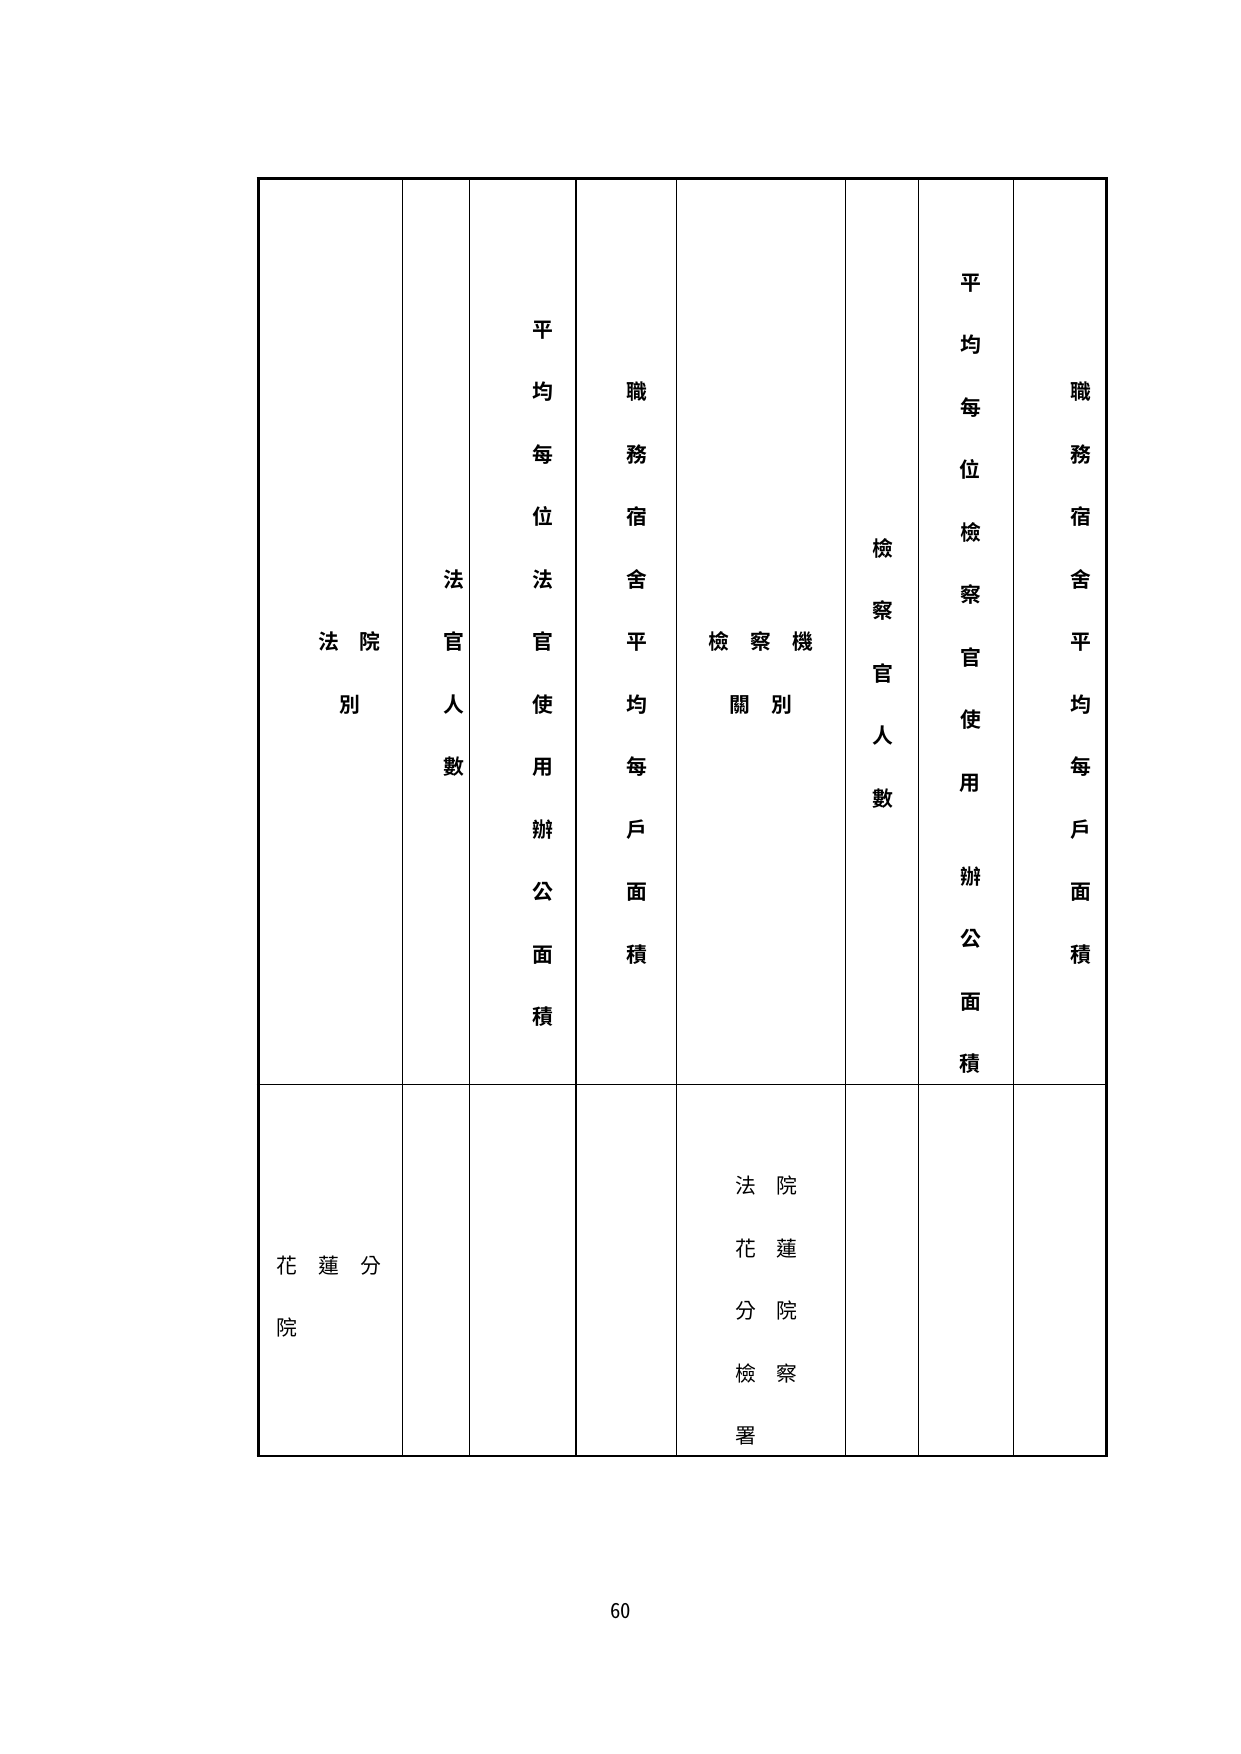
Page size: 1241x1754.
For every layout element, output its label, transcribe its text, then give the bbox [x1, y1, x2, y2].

table_header 平均每位 檢察官使用 辦公面積 [919, 180, 1013, 1083]
table_header 法官人數 [403, 180, 469, 1083]
table_header 法院別 [260, 180, 402, 1083]
table_header 職務宿舍平均每戶面積 [577, 180, 676, 1083]
table_cell [403, 1085, 469, 1455]
table_header 檢察機關別 [677, 180, 845, 1083]
table_header 檢察官人數 [846, 180, 918, 1083]
table_cell [577, 1085, 676, 1455]
table_cell [1014, 1085, 1105, 1455]
table_cell 法院花蓮分院檢察署 [677, 1085, 845, 1455]
table_cell 花蓮分院 [260, 1085, 402, 1455]
table_header 平均每位法官使用辦公面積 [470, 180, 575, 1083]
table_header 職務宿舍平均每戶面積 [1014, 180, 1105, 1083]
table_cell [846, 1085, 918, 1455]
table_cell [470, 1085, 575, 1455]
table_cell [919, 1085, 1013, 1455]
